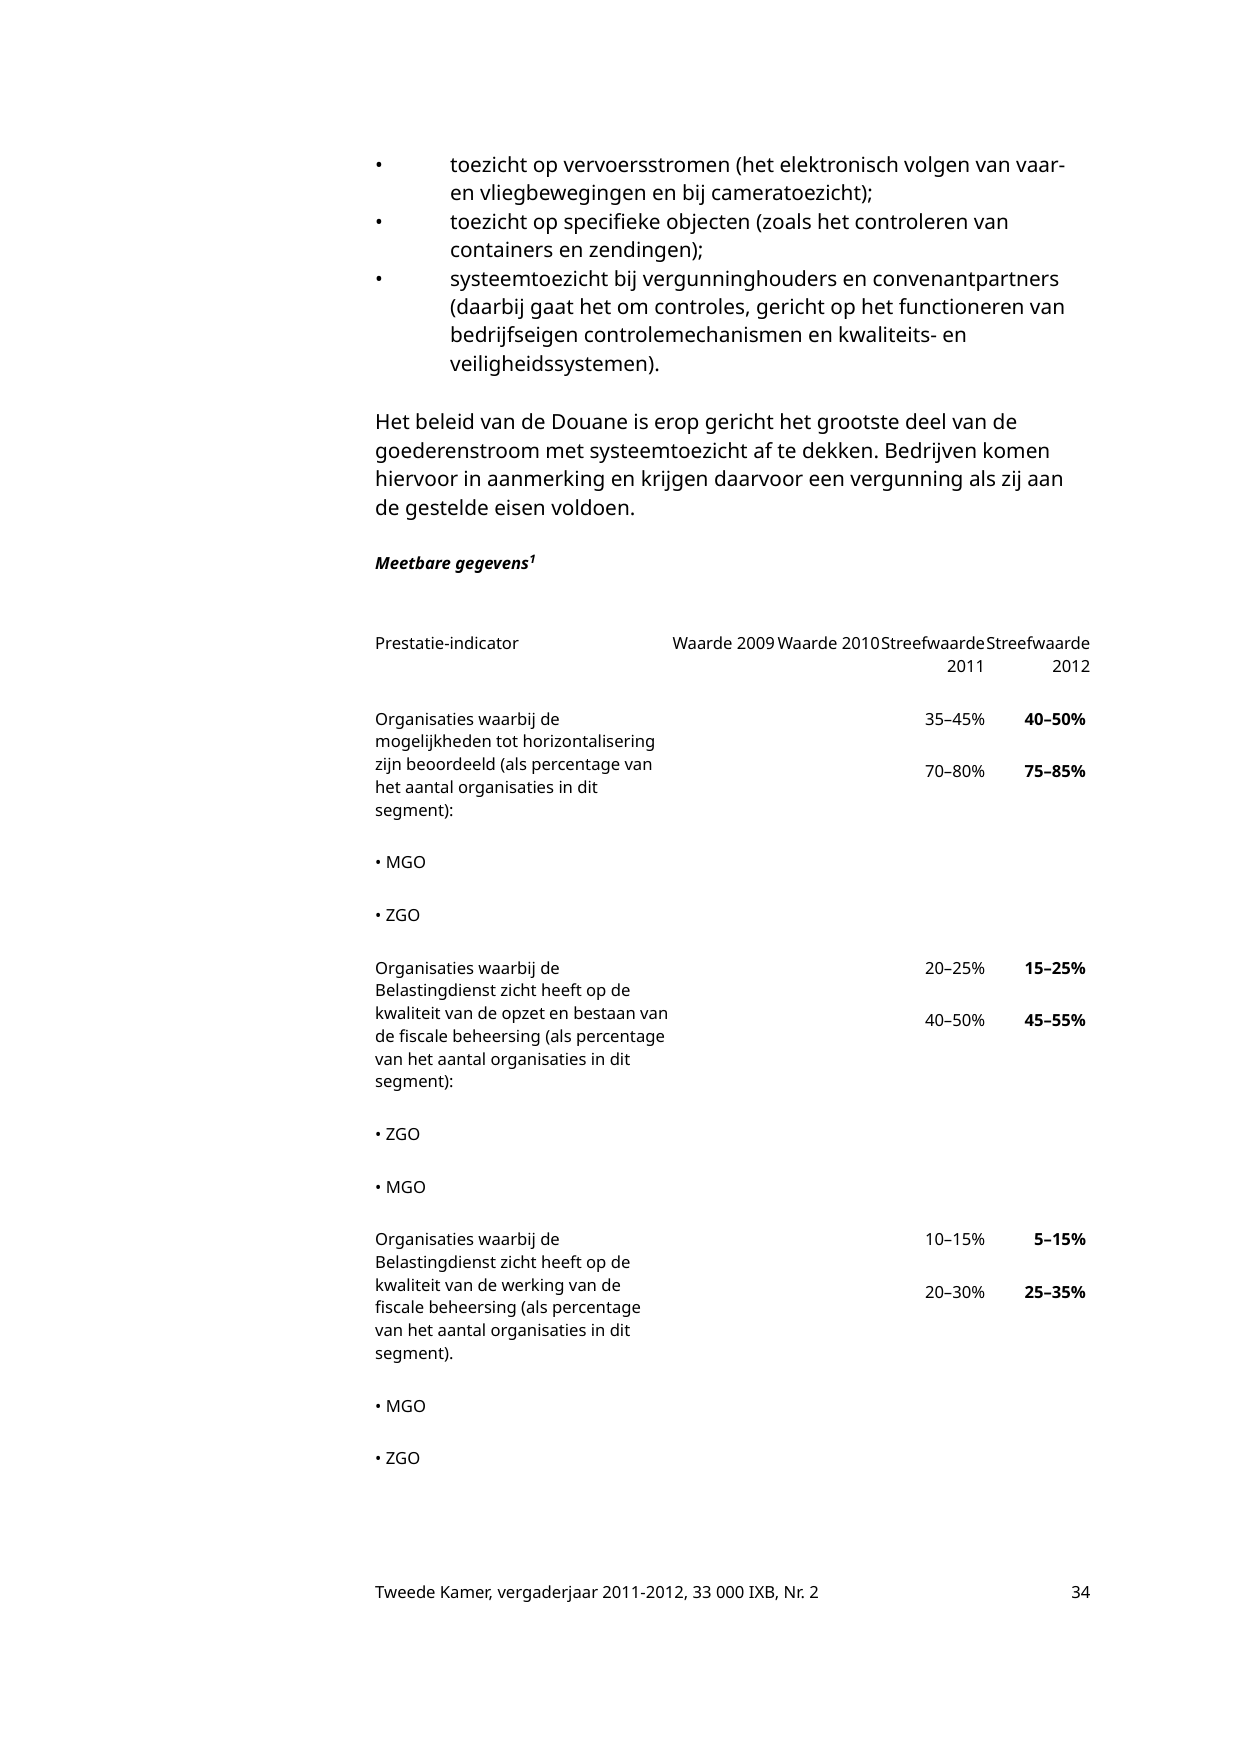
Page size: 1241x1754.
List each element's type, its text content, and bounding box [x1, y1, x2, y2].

text Meetbare gegevens1 [375, 824, 1090, 846]
table_header Streefwaarde 2012 [985, 904, 1090, 980]
table_cell 15–25% 45–55% [985, 1229, 1090, 1500]
list toezicht op vervoersstromen (het elektronisch volgen van vaar- en vliegbewegingen en bij cameratoezicht); [375, 422, 1090, 479]
table_cell 35–45% 70–80% [880, 980, 985, 1229]
table_cell Organisaties waarbij de mogelijkheden tot horizontalisering zijn beoordeeld (als percentage van het aantal organisaties in dit segment): • MGO • ZGO [375, 980, 669, 1229]
table_header Waarde 2010 [775, 904, 880, 980]
text Door toezicht op goederen die via Nederland de Europese Unie (EU) binnenkomen of verlaten, draagt de Douane bij aan een veilig en gezond Europa. Gelijktijdig worden ook Europese (en Nederlandse) fiscale en economische belangen bewaakt. Daarbij wordt zoveel mogelijk samengewerkt met het bedrijfsleven en andere handhavingspartners, al dan niet in internationaal verband. Bij het toezicht hanteert de Douane een risicogerichte aanpak en kiest op basis daarvan de meest passende toezichtvormen die verschillen naar aard en intensiteit. Toezichtvormen zijn: [375, 150, 1090, 377]
list systeemtoezicht bij vergunninghouders en convenantpartners (daarbij gaat het om controles, gericht op het functioneren van bedrijfseigen controlemechanismen en kwaliteits- en veiligheidssystemen). [375, 536, 1090, 650]
table_cell 20–25% 40–50% [880, 1229, 985, 1500]
table_cell [669, 980, 774, 1229]
table_cell [775, 980, 880, 1229]
table_cell [775, 1229, 880, 1500]
table_cell Organisaties waarbij de Belastingdienst zicht heeft op de kwaliteit van de opzet en bestaan van de fiscale beheersing (als percentage van het aantal organisaties in dit segment): • ZGO • MGO [375, 1229, 669, 1500]
text Het beleid van de Douane is erop gericht het grootste deel van de goederenstroom met systeemtoezicht af te dekken. Bedrijven komen hiervoor in aanmerking en krijgen daarvoor een vergunning als zij aan de gestelde eisen voldoen. [375, 680, 1090, 794]
table_header Streefwaarde 2011 [880, 904, 985, 980]
table_header Prestatie-indicator [375, 904, 669, 980]
table_header [669, 904, 774, 980]
table_cell 40–50% 75–85% [985, 980, 1090, 1229]
list toezicht op specifieke objecten (zoals het controleren van containers en zendingen); [375, 479, 1090, 536]
table_cell [669, 1229, 774, 1500]
